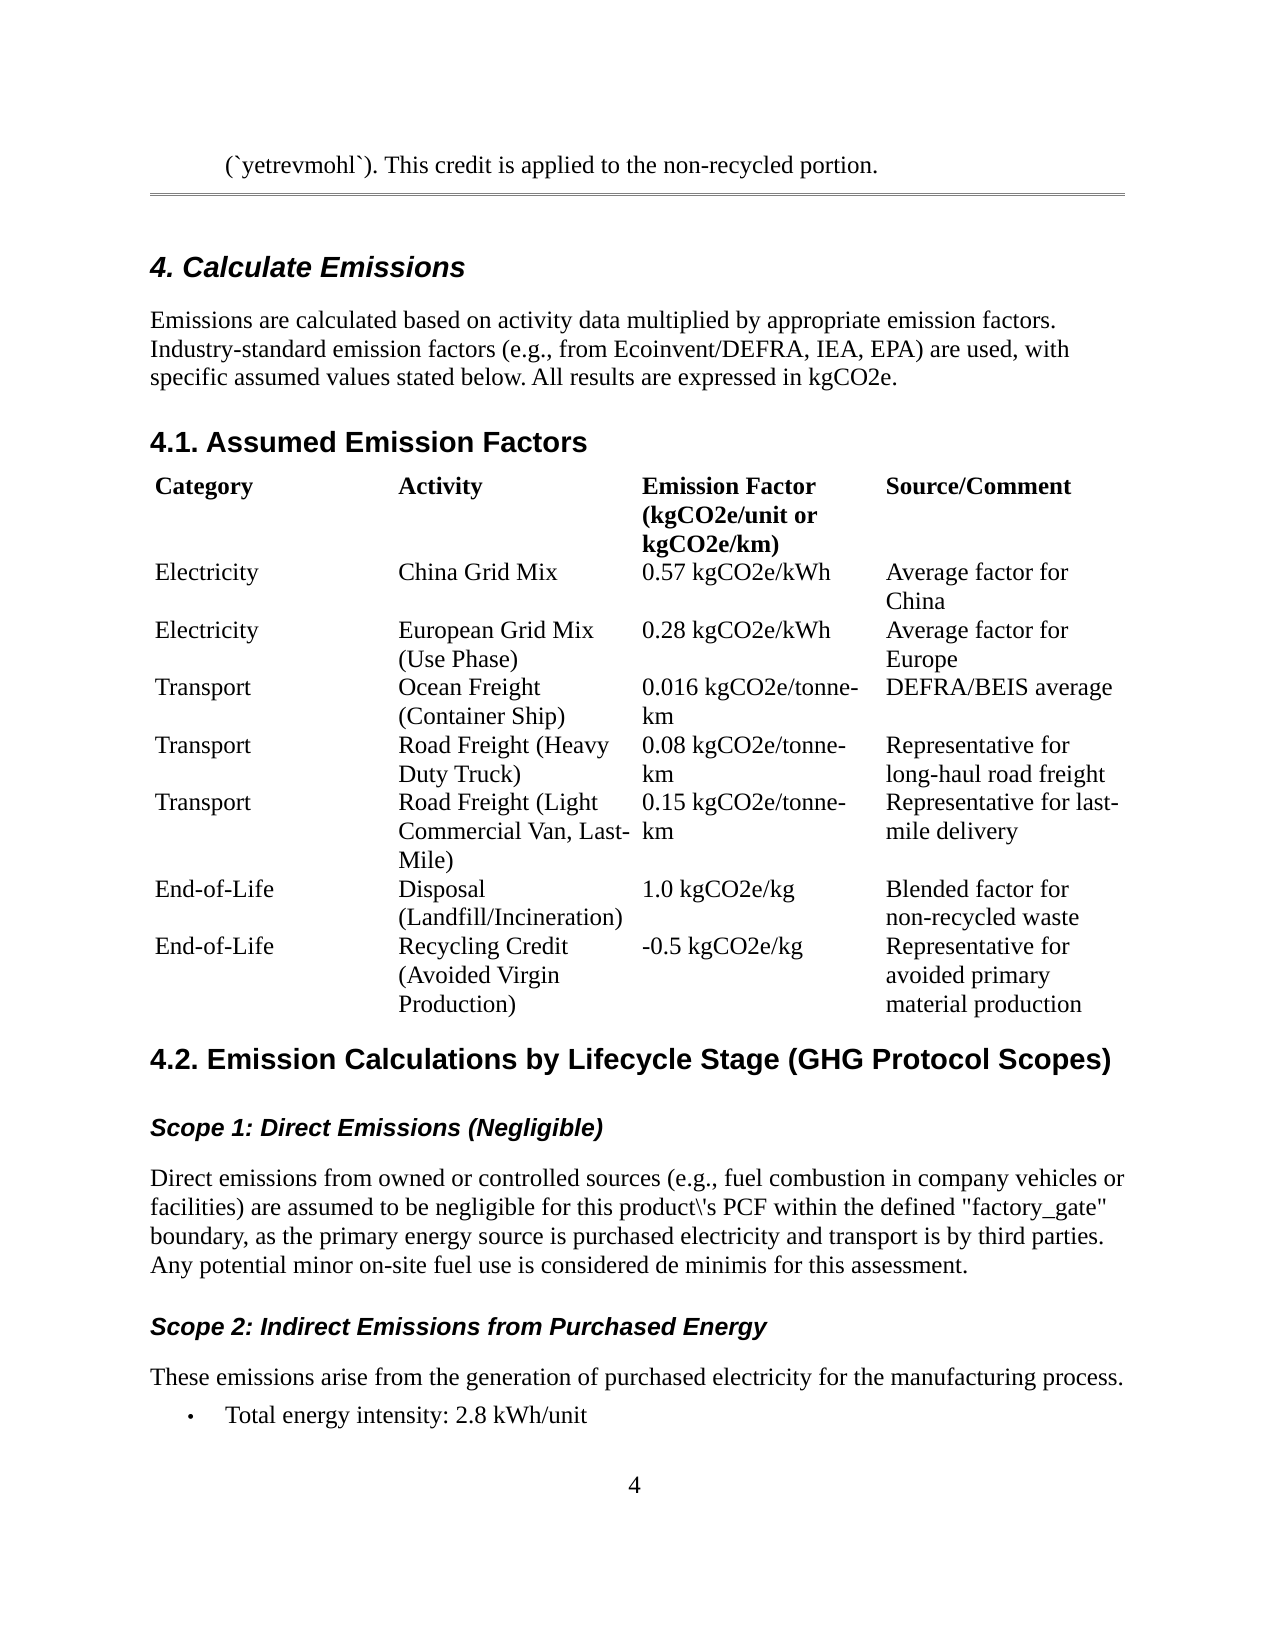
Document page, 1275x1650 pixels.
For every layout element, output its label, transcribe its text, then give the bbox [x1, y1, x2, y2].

table_cell Recycling Credit (Avoided Virgin Production) [394, 931, 637, 1017]
table_cell Road Freight (Heavy Duty Truck) [394, 730, 637, 787]
table_cell 0.28 kgCO2e/kWh [638, 615, 881, 672]
table_cell Representative for avoided primary material production [881, 931, 1125, 1017]
subtitle Scope 1: Direct Emissions (Negligible) [150, 1113, 1125, 1142]
table_cell 0.016 kgCO2e/tonne-km [638, 673, 881, 730]
subtitle 4.1. Assumed Emission Factors [150, 425, 1125, 459]
table_cell End-of-Life [150, 874, 394, 931]
table_cell Ocean Freight (Container Ship) [394, 673, 637, 730]
table_cell Representative for long-haul road freight [881, 730, 1125, 787]
table_cell Transport [150, 788, 394, 874]
table_cell Representative for last-mile delivery [881, 788, 1125, 874]
list Total energy intensity: 2.8 kWh/unit [187, 1400, 1125, 1429]
table_cell 1.0 kgCO2e/kg [638, 874, 881, 931]
table_cell European Grid Mix (Use Phase) [394, 615, 637, 672]
subtitle Scope 2: Indirect Emissions from Purchased Energy [150, 1312, 1125, 1341]
table_cell Transport [150, 673, 394, 730]
subtitle 4.2. Emission Calculations by Lifecycle Stage (GHG Protocol Scopes) [150, 1042, 1125, 1076]
table_cell -0.5 kgCO2e/kg [638, 931, 881, 1017]
table_cell End-of-Life [150, 931, 394, 1017]
text These emissions arise from the generation of purchased electricity for the manufacturing process. [150, 1362, 1125, 1391]
table_cell Electricity [150, 558, 394, 615]
table_cell Transport [150, 730, 394, 787]
table_cell China Grid Mix [394, 558, 637, 615]
table_cell Disposal (Landfill/Incineration) [394, 874, 637, 931]
table_cell Average factor for Europe [881, 615, 1125, 672]
list (`yetrevmohl`). This credit is applied to the non-recycled portion. [187, 150, 1125, 179]
table_cell 0.08 kgCO2e/tonne-km [638, 730, 881, 787]
table_cell Average factor for China [881, 558, 1125, 615]
subtitle 4. Calculate Emissions [150, 250, 1125, 283]
table_header Category [150, 471, 394, 557]
text Emissions are calculated based on activity data multiplied by appropriate emission factors. Industry-standard emission factors (e.g., from Ecoinvent/DEFRA, IEA, EPA) are used, with specific assumed values stated below. All results are expressed in kgCO2e. [150, 305, 1125, 391]
table_header Emission Factor (kgCO2e/unit or kgCO2e/km) [638, 471, 881, 557]
table_header Activity [394, 471, 637, 557]
table_header Source/Comment [881, 471, 1125, 557]
table_cell Blended factor for non-recycled waste [881, 874, 1125, 931]
text Direct emissions from owned or controlled sources (e.g., fuel combustion in company vehicles or facilities) are assumed to be negligible for this product\'s PCF within the defined "factory_gate" boundary, as the primary energy source is purchased electricity and transport is by third parties. Any potential minor on-site fuel use is considered de minimis for this assessment. [150, 1163, 1125, 1278]
table_cell 0.15 kgCO2e/tonne-km [638, 788, 881, 874]
table_cell Road Freight (Light Commercial Van, Last-Mile) [394, 788, 637, 874]
table_cell 0.57 kgCO2e/kWh [638, 558, 881, 615]
table_cell DEFRA/BEIS average [881, 673, 1125, 730]
table_cell Electricity [150, 615, 394, 672]
